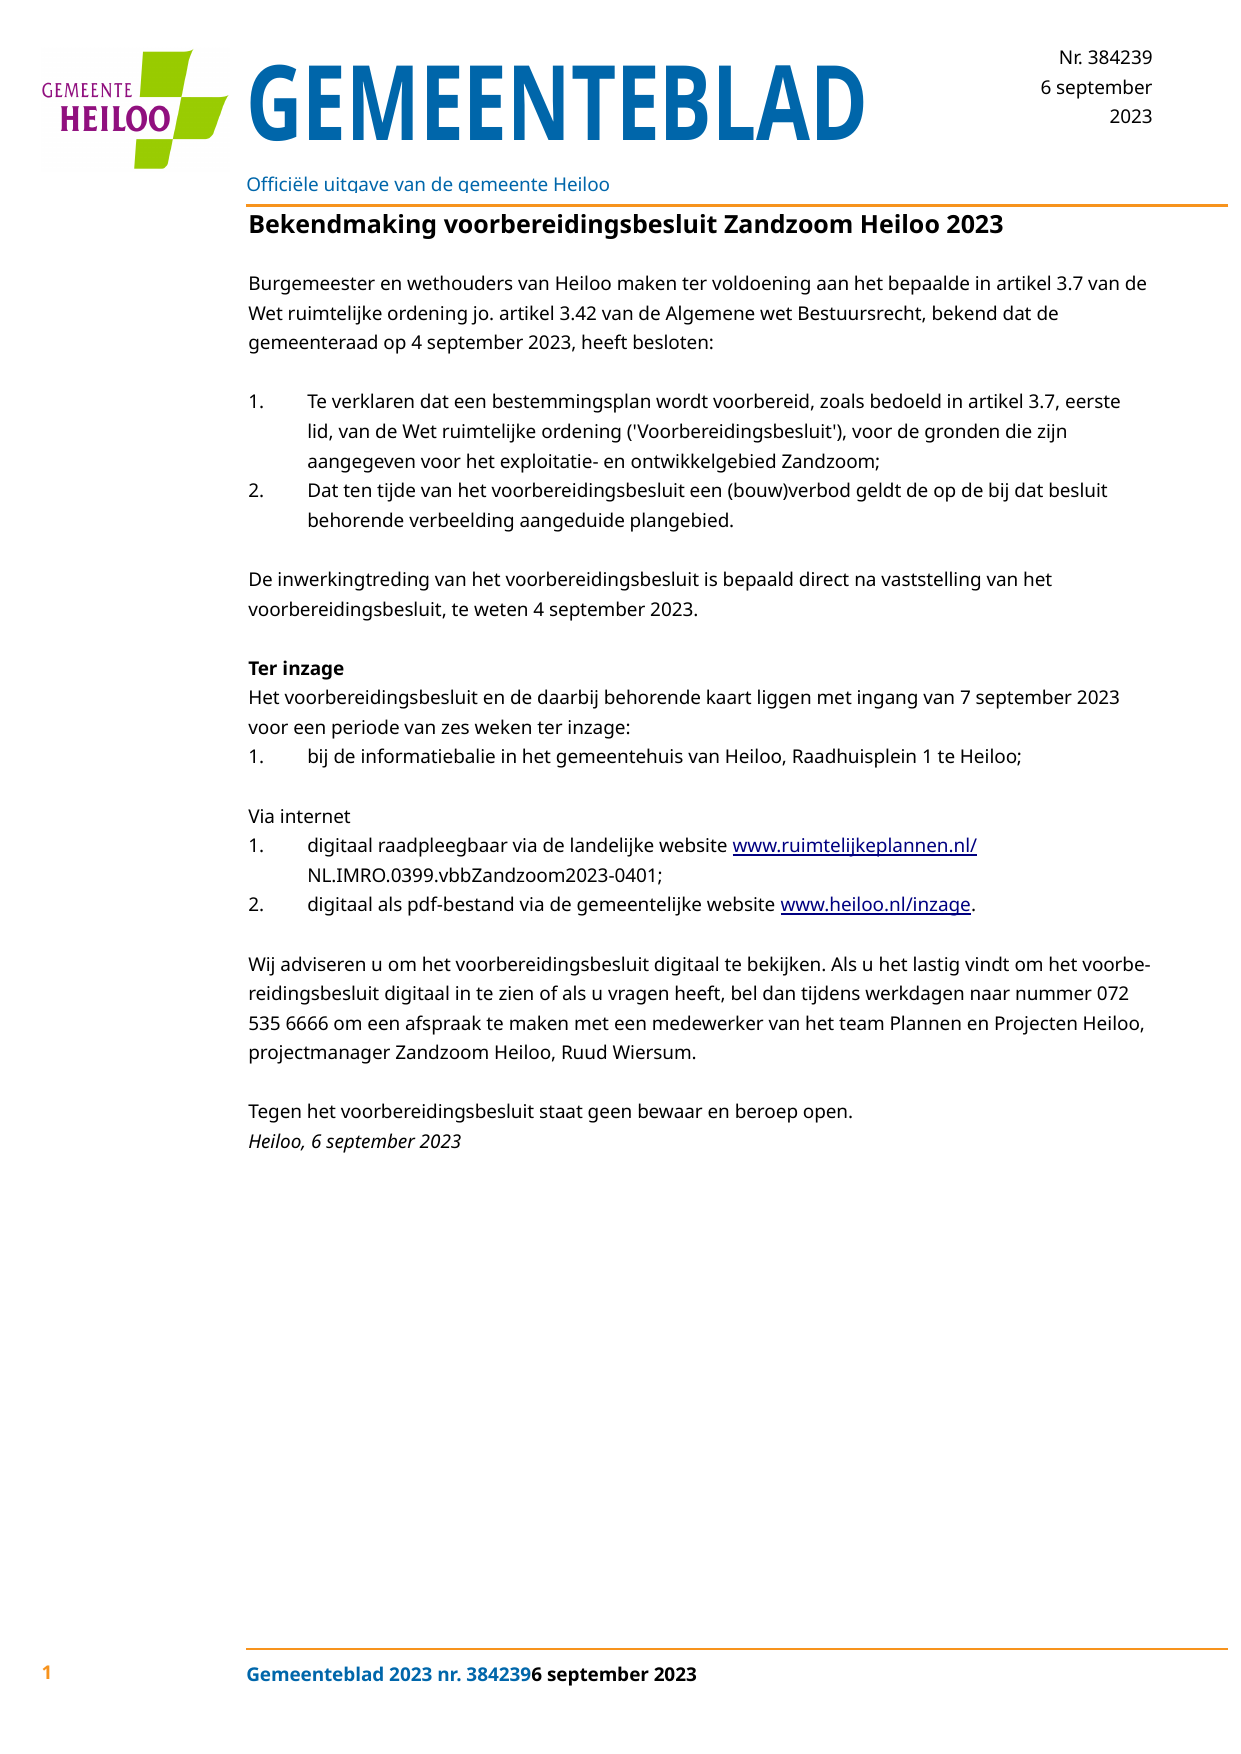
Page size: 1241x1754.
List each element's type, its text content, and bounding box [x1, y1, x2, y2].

text Het voorbereidingsbesluit en de daarbij behorende kaart liggen met ingang van 7 september 2023 voor een periode van zes weken ter inzage: [248, 684, 1152, 740]
text Ter inzage [248, 655, 1152, 681]
text Burgemeester en wethouders van Heiloo maken ter voldoening aan het bepaalde in artikel 3.7 van de Wet ruimtelijke ordening jo. artikel 3.42 van de Algemene wet Bestuursrecht, bekend dat de gemeenteraad op 4 september 2023, heeft besloten: [248, 270, 1152, 355]
list Dat ten tijde van het voorbereidingsbesluit een (bouw)verbod geldt de op de bij dat besluit behorende verbeelding aangeduide plangebied. [248, 477, 1152, 533]
text Bekendmaking voorbereidingsbesluit Zandzoom Heiloo 2023 [248, 207, 1152, 241]
text Via internet [248, 803, 1152, 828]
list digitaal als pdf-bestand via de gemeentelijke website www.heiloo.nl/inzage. [248, 892, 1152, 917]
list bij de informatiebalie in het gemeentehuis van Heiloo, Raadhuisplein 1 te Heiloo; [248, 744, 1152, 769]
picture [41, 47, 231, 172]
text De inwerkingtreding van het voorbereidingsbesluit is bepaald direct na vaststelling van het voorbereidingsbesluit, te weten 4 september 2023. [248, 566, 1152, 621]
text Wij adviseren u om het voorbereidingsbesluit digitaal te bekijken. Als u het lastig vindt om het voorbe- reidingsbesluit digitaal in te zien of als u vragen heeft, bel dan tijdens werkdagen naar nummer 072 535 6666 om een afspraak te maken met een medewerker van het team Plannen en Projecten Heiloo, projectmanager Zandzoom Heiloo, Ruud Wiersum. [248, 951, 1152, 1065]
text Tegen het voorbereidingsbesluit staat geen bewaar en beroep open. [248, 1099, 1152, 1124]
text Heiloo, 6 september 2023 [248, 1128, 1152, 1154]
list digitaal raadpleegbaar via de landelijke website www.ruimtelijkeplannen.nl/ NL.IMRO.0399.vbbZandzoom2023-0401; [248, 832, 1152, 888]
list Te verklaren dat een bestemmingsplan wordt voorbereid, zoals bedoeld in artikel 3.7, eerste lid, van de Wet ruimtelijke ordening ('Voorbereidingsbesluit'), voor de gronden die zijn aangegeven voor het exploitatie- en ontwikkelgebied Zandzoom; [248, 389, 1152, 473]
